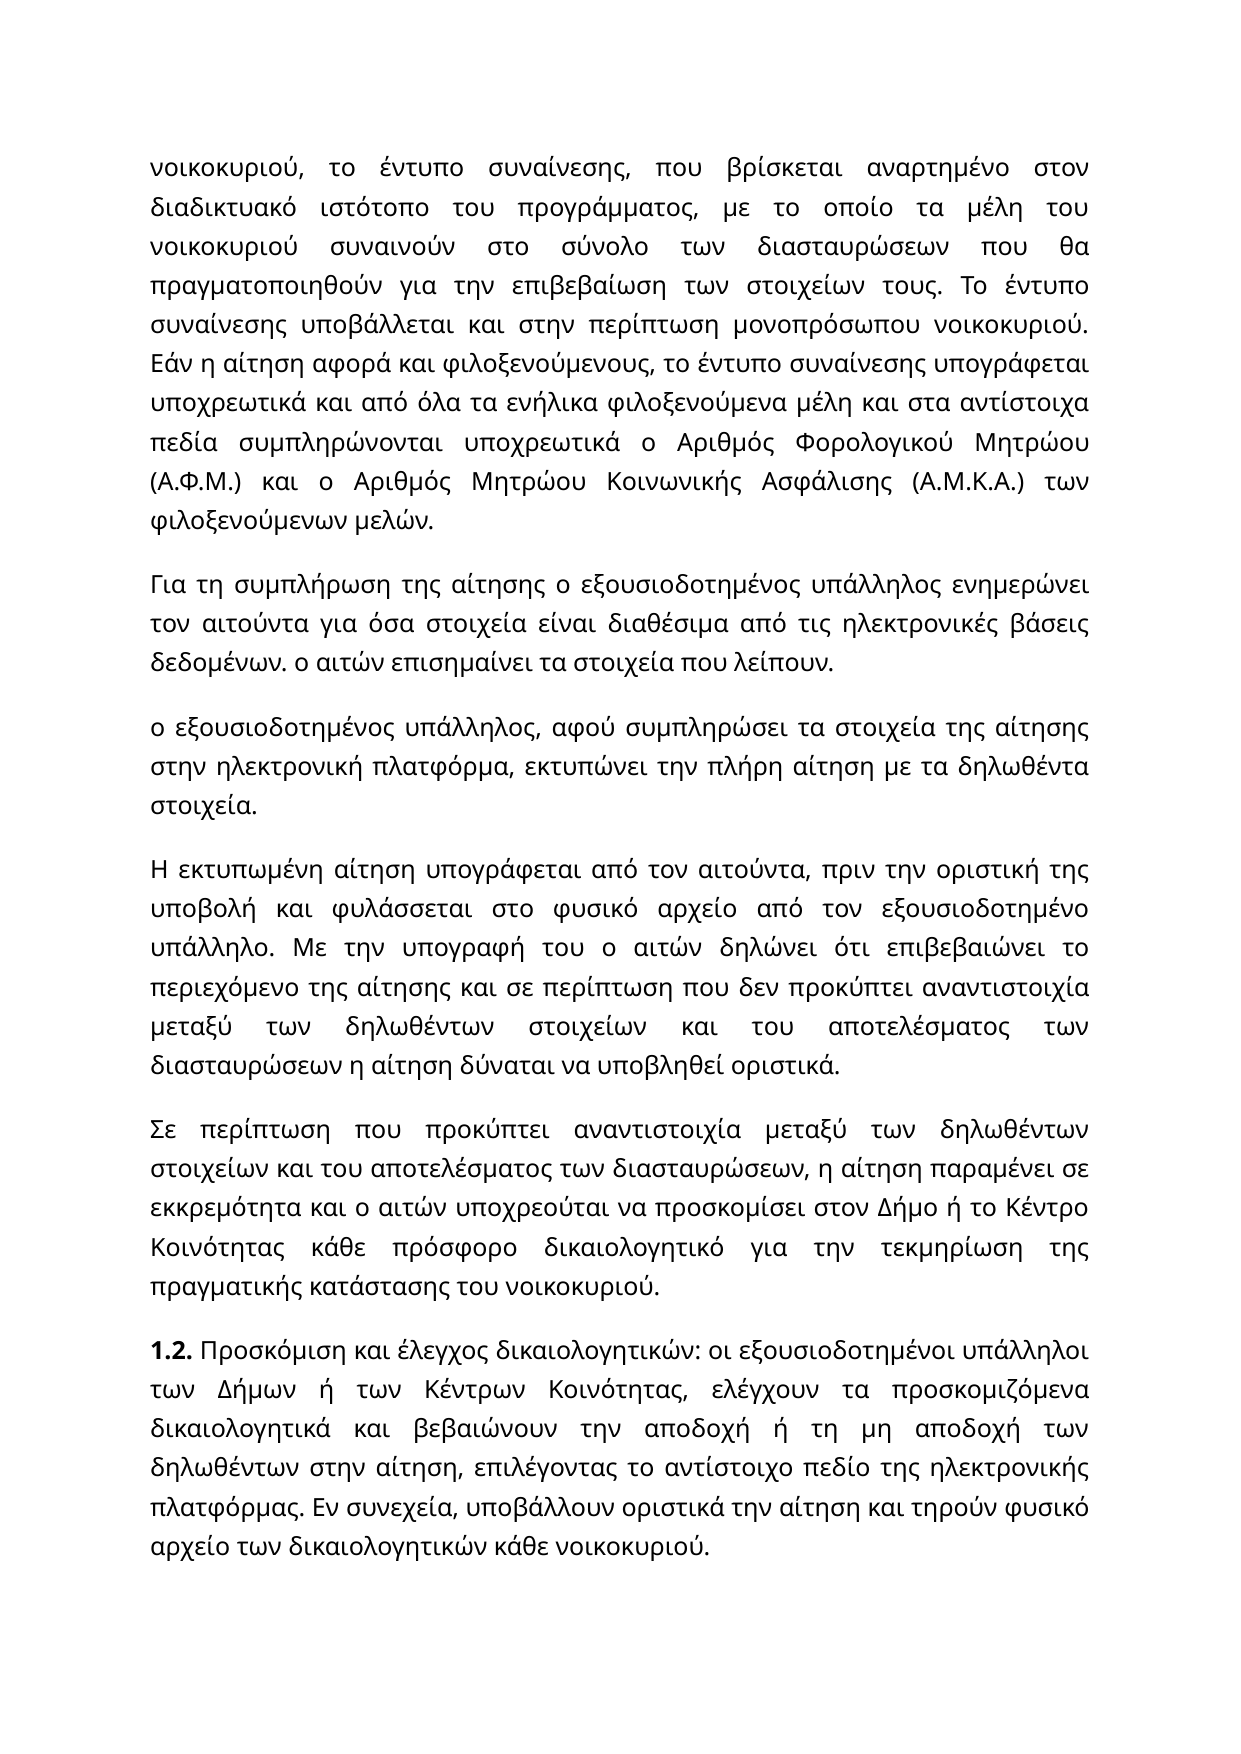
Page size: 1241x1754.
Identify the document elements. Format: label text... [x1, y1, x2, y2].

text Η εκτυπωμένη αίτηση υπογράφεται από τον αιτούντα, πριν την οριστική της υποβολή και φυλάσσεται στο φυσικό αρχείο από τον εξουσιοδοτημένο υπάλληλο. Με την υπογραφή του ο αιτών δηλώνει ότι επιβεβαιώνει το περιεχόμενο της αίτησης και σε περίπτωση που δεν προκύπτει αναντιστοιχία μεταξύ των δηλωθέντων στοιχείων και του αποτελέσματος των διασταυρώσεων η αίτηση δύναται να υποβληθεί οριστικά. [150, 852, 1090, 1082]
text 1.2. Προσκόμιση και έλεγχος δικαιολογητικών: οι εξουσιοδοτημένοι υπάλληλοι των Δήμων ή των Κέντρων Κοινότητας, ελέγχουν τα προσκομιζόμενα δικαιολογητικά και βεβαιώνουν την αποδοχή ή τη μη αποδοχή των δηλωθέντων στην αίτηση, επιλέγοντας το αντίστοιχο πεδίο της ηλεκτρονικής πλατφόρμας. Εν συνεχεία, υποβάλλουν οριστικά την αίτηση και τηρούν φυσικό αρχείο των δικαιολογητικών κάθε νοικοκυριού. [150, 1332, 1090, 1562]
text νοικοκυριού, το έντυπο συναίνεσης, που βρίσκεται αναρτημένο στον διαδικτυακό ιστότοπο του προγράμματος, με το οποίο τα μέλη του νοικοκυριού συναινούν στο σύνολο των διασταυρώσεων που θα πραγματοποιηθούν για την επιβεβαίωση των στοιχείων τους. Το έντυπο συναίνεσης υποβάλλεται και στην περίπτωση μονοπρόσωπου νοικοκυριού. Εάν η αίτηση αφορά και φιλοξενούμενους, το έντυπο συναίνεσης υπογράφεται υποχρεωτικά και από όλα τα ενήλικα φιλοξενούμενα μέλη και στα αντίστοιχα πεδία συμπληρώνονται υποχρεωτικά ο Αριθμός Φορολογικού Μητρώου (Α.Φ.Μ.) και ο Αριθμός Μητρώου Κοινωνικής Ασφάλισης (Α.Μ.Κ.Α.) των φιλοξενούμενων μελών. [150, 150, 1090, 537]
text ο εξουσιοδοτημένος υπάλληλος, αφού συμπληρώσει τα στοιχεία της αίτησης στην ηλεκτρονική πλατφόρμα, εκτυπώνει την πλήρη αίτηση με τα δηλωθέντα στοιχεία. [150, 709, 1090, 822]
text Για τη συμπλήρωση της αίτησης ο εξουσιοδοτημένος υπάλληλος ενημερώνει τον αιτούντα για όσα στοιχεία είναι διαθέσιμα από τις ηλεκτρονικές βάσεις δεδομένων. ο αιτών επισημαίνει τα στοιχεία που λείπουν. [150, 567, 1090, 679]
text Σε περίπτωση που προκύπτει αναντιστοιχία μεταξύ των δηλωθέντων στοιχείων και του αποτελέσματος των διασταυρώσεων, η αίτηση παραμένει σε εκκρεμότητα και ο αιτών υποχρεούται να προσκομίσει στον Δήμο ή το Κέντρο Κοινότητας κάθε πρόσφορο δικαιολογητικό για την τεκμηρίωση της πραγματικής κατάστασης του νοικοκυριού. [150, 1112, 1090, 1302]
